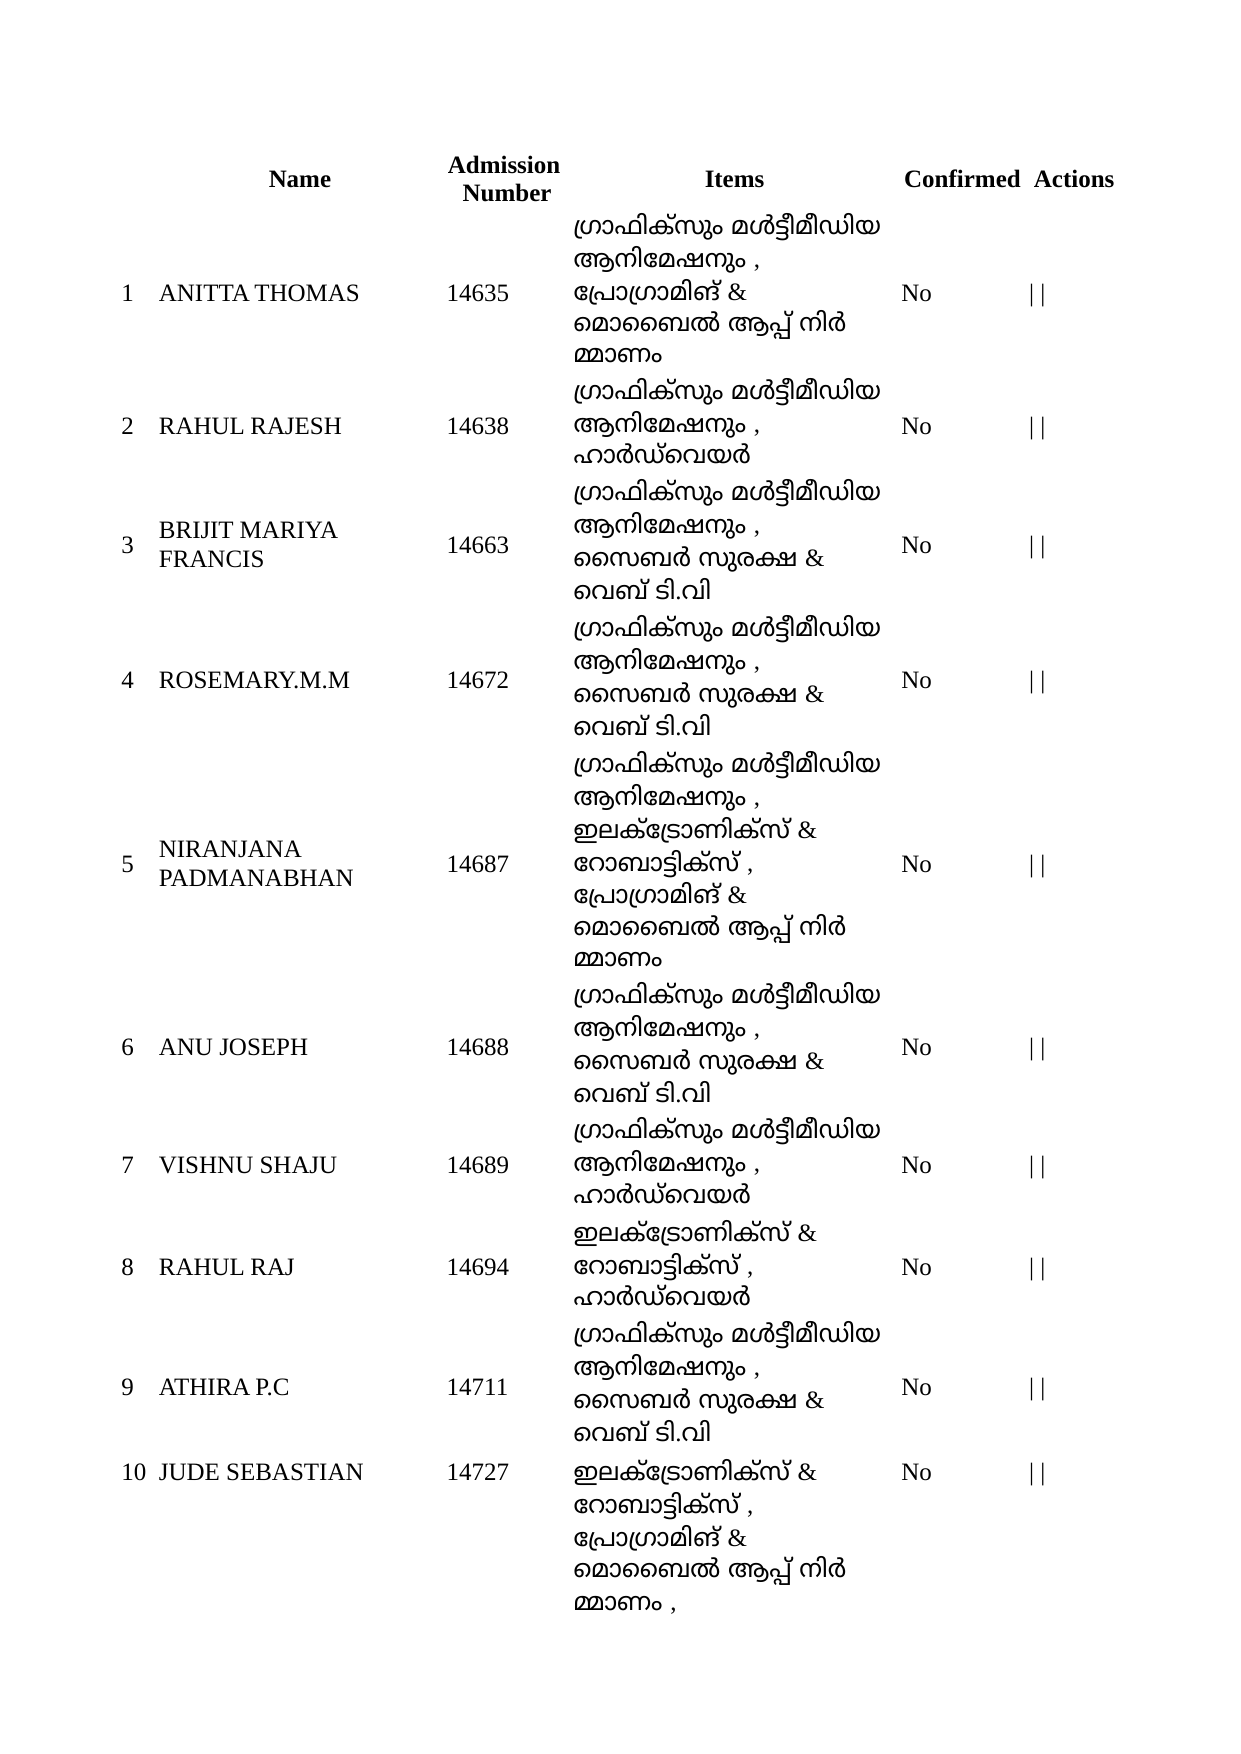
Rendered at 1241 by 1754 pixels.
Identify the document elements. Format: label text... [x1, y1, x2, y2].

table_cell No [898, 375, 1026, 476]
table_cell 14694 [444, 1216, 570, 1318]
table_cell | | [1026, 748, 1122, 979]
table_cell ഗ്രാഫിക്സും മള്‍ട്ടീമീഡിയ ആനിമേഷനും , ഹാര്‍ഡ്‌വെയര്‍ [570, 375, 898, 476]
table_cell ഗ്രാഫിക്സും മള്‍ട്ടീമീഡിയ ആനിമേഷനും , സൈബര്‍ സുരക്ഷ & വെബ് ടി.വി [570, 612, 898, 748]
table_cell 7 [118, 1115, 156, 1216]
table_cell 8 [118, 1216, 156, 1318]
table_cell | | [1026, 210, 1122, 375]
table_cell ഇലക്‌‌ട്രോണിക്സ് & റോബാട്ടിക്സ് , ഹാര്‍ഡ്‌വെയര്‍ [570, 1216, 898, 1318]
table_cell | | [1026, 1454, 1122, 1623]
table_cell No [898, 210, 1026, 375]
table_header Name [156, 147, 443, 210]
table_cell No [898, 1115, 1026, 1216]
table_cell 14711 [444, 1318, 570, 1454]
table_cell | | [1026, 476, 1122, 612]
table_cell 4 [118, 612, 156, 748]
table_cell 14687 [444, 748, 570, 979]
table_cell 9 [118, 1318, 156, 1454]
table_cell No [898, 1454, 1026, 1623]
table_cell 1 [118, 210, 156, 375]
table_cell 10 [118, 1454, 156, 1623]
table_cell 14672 [444, 612, 570, 748]
table_header Confirmed [898, 147, 1026, 210]
table_cell ഗ്രാഫിക്സും മള്‍ട്ടീമീഡിയ ആനിമേഷനും , സൈബര്‍ സുരക്ഷ & വെബ് ടി.വി [570, 979, 898, 1114]
table_cell No [898, 612, 1026, 748]
table_header [118, 147, 156, 210]
table_cell | | [1026, 1318, 1122, 1454]
table_cell 2 [118, 375, 156, 476]
table_cell 6 [118, 979, 156, 1114]
table_cell 14688 [444, 979, 570, 1114]
table_cell ഇലക്‌‌ട്രോണിക്സ് & റോബാട്ടിക്സ് , പ്രോഗ്രാമിങ് & മൊബൈല്‍ ആപ്പ് നിര്‍മ്മാണം , [570, 1454, 898, 1623]
table_cell 14689 [444, 1115, 570, 1216]
table_cell 5 [118, 748, 156, 979]
table_cell JUDE SEBASTIAN [156, 1454, 443, 1623]
table_cell ATHIRA P.C [156, 1318, 443, 1454]
table_cell 14727 [444, 1454, 570, 1623]
table_cell No [898, 748, 1026, 979]
table_cell ഗ്രാഫിക്സും മള്‍ട്ടീമീഡിയ ആനിമേഷനും , ഹാര്‍ഡ്‌വെയര്‍ [570, 1115, 898, 1216]
table_cell | | [1026, 375, 1122, 476]
table_cell No [898, 979, 1026, 1114]
table_header Admission Number [444, 147, 570, 210]
table_cell RAHUL RAJESH [156, 375, 443, 476]
table_cell VISHNU SHAJU [156, 1115, 443, 1216]
table_cell | | [1026, 1216, 1122, 1318]
table_cell ഗ്രാഫിക്സും മള്‍ട്ടീമീഡിയ ആനിമേഷനും , സൈബര്‍ സുരക്ഷ & വെബ് ടി.വി [570, 476, 898, 612]
table_cell ഗ്രാഫിക്സും മള്‍ട്ടീമീഡിയ ആനിമേഷനും , പ്രോഗ്രാമിങ് & മൊബൈല്‍ ആപ്പ് നിര്‍മ്മാണം [570, 210, 898, 375]
table_cell 14663 [444, 476, 570, 612]
table_cell No [898, 1216, 1026, 1318]
table_cell | | [1026, 979, 1122, 1114]
table_cell | | [1026, 612, 1122, 748]
table_cell RAHUL RAJ [156, 1216, 443, 1318]
table_cell ROSEMARY.M.M [156, 612, 443, 748]
table_cell No [898, 1318, 1026, 1454]
table_cell ANU JOSEPH [156, 979, 443, 1114]
table_cell | | [1026, 1115, 1122, 1216]
table_cell BRIJIT MARIYA FRANCIS [156, 476, 443, 612]
table_cell 3 [118, 476, 156, 612]
table_cell No [898, 476, 1026, 612]
table_cell ANITTA THOMAS [156, 210, 443, 375]
table_cell NIRANJANA PADMANABHAN [156, 748, 443, 979]
table_cell 14638 [444, 375, 570, 476]
table_header Items [570, 147, 898, 210]
table_cell 14635 [444, 210, 570, 375]
table_cell ഗ്രാഫിക്സും മള്‍ട്ടീമീഡിയ ആനിമേഷനും , സൈബര്‍ സുരക്ഷ & വെബ് ടി.വി [570, 1318, 898, 1454]
table_header Actions [1026, 147, 1122, 210]
table_cell ഗ്രാഫിക്സും മള്‍ട്ടീമീഡിയ ആനിമേഷനും , ഇലക്‌‌ട്രോണിക്സ് & റോബാട്ടിക്സ് , പ്രോഗ്രാമിങ് & മൊബൈല്‍ ആപ്പ് നിര്‍മ്മാണം [570, 748, 898, 979]
